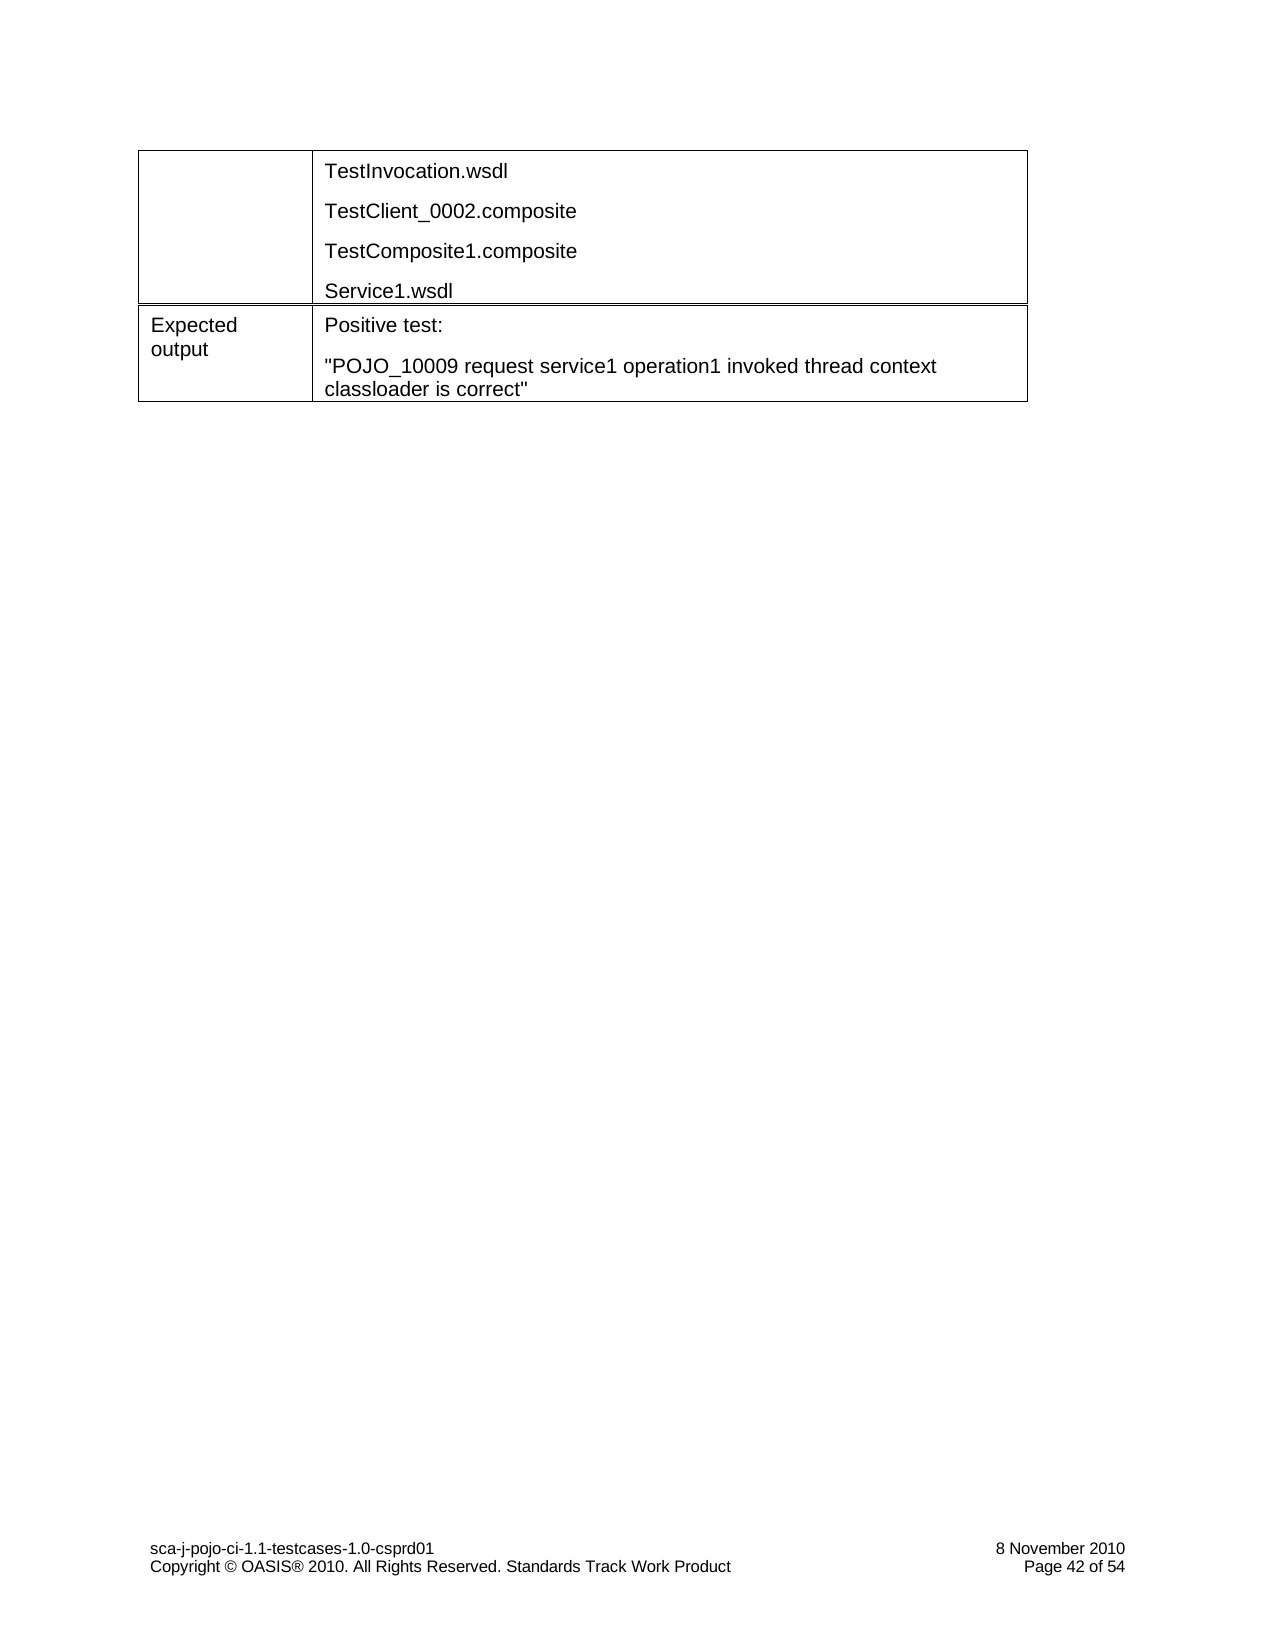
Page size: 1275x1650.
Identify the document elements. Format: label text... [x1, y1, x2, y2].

table_cell TestInvocation.wsdl TestClient_0002.composite TestComposite1.composite Service1.wsdl [313, 151, 1027, 303]
table_cell [139, 151, 312, 303]
table_cell Expected output [139, 306, 312, 401]
table_cell Positive test: "POJO_10009 request service1 operation1 invoked thread context classloader is correct" [313, 306, 1027, 401]
